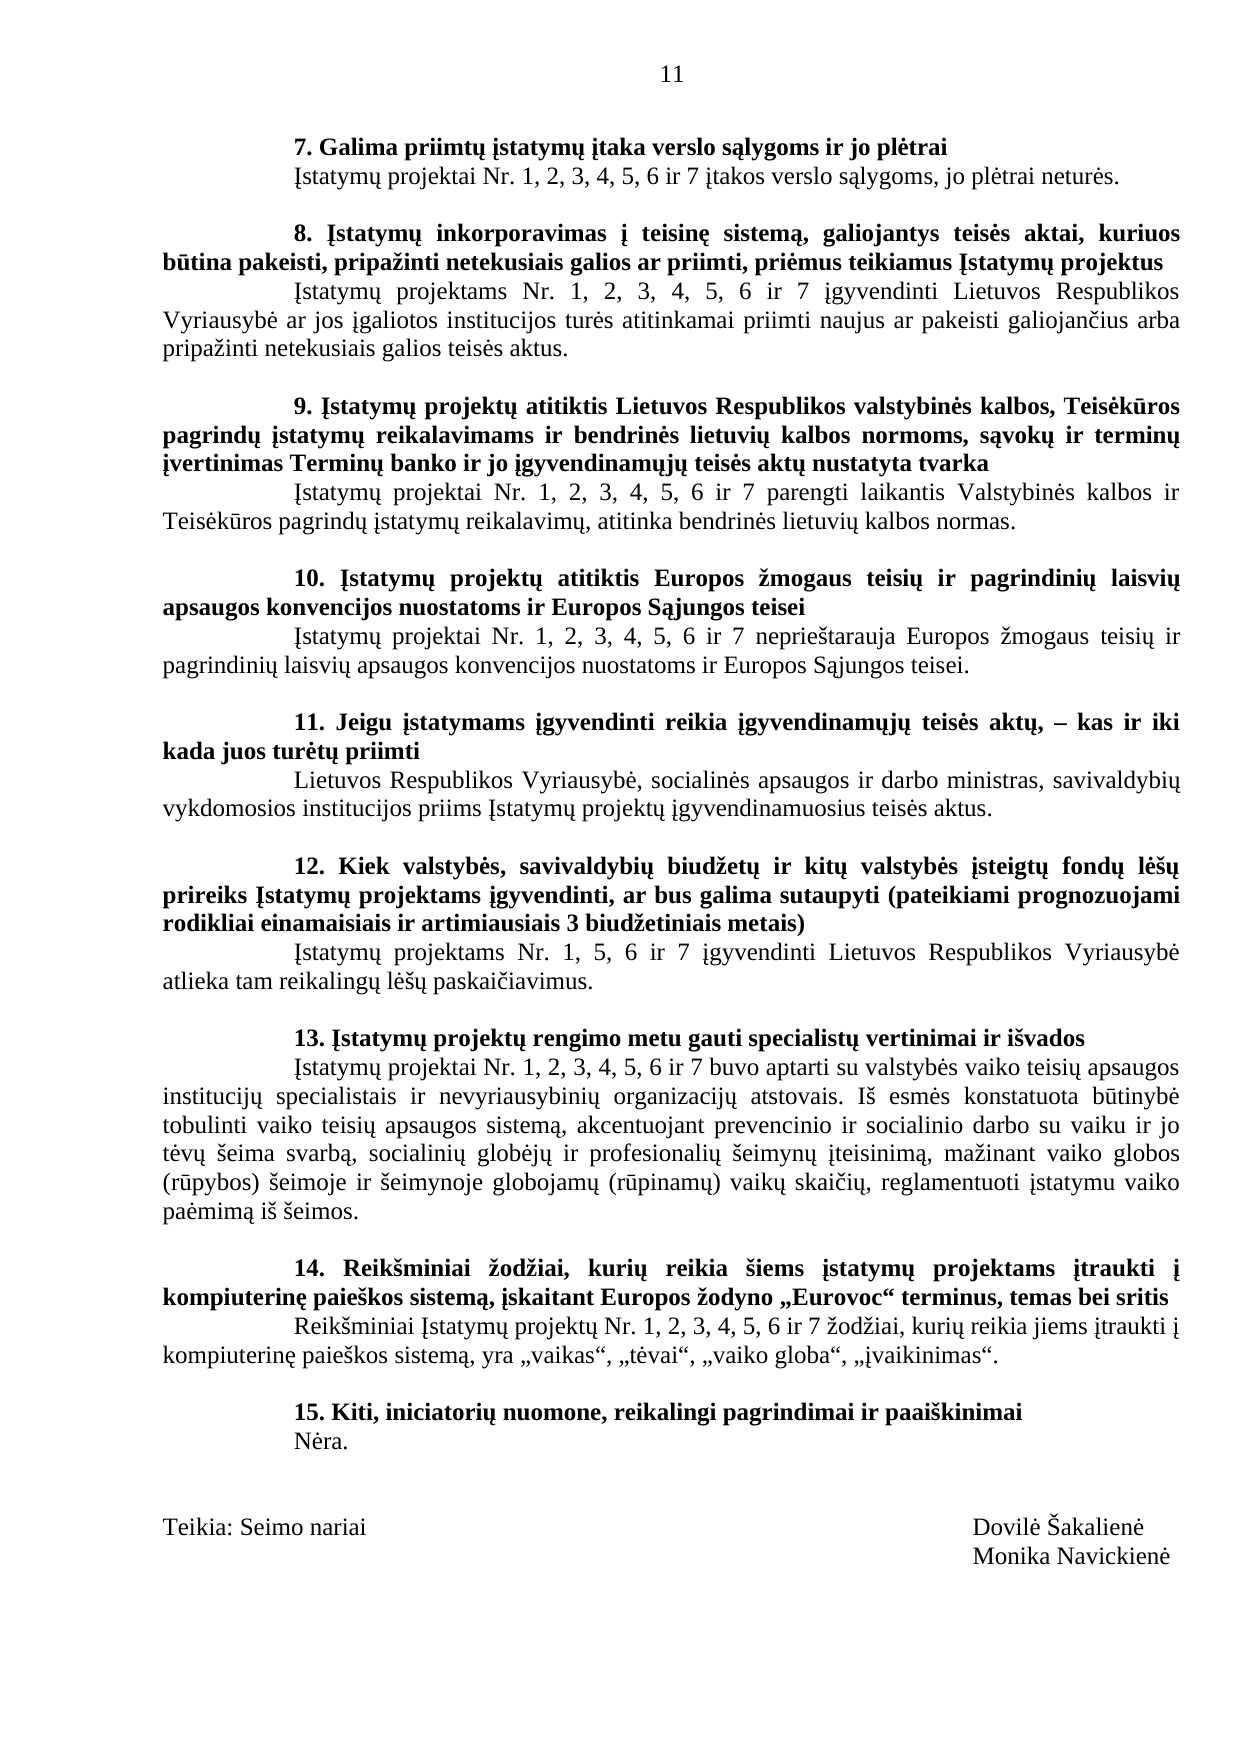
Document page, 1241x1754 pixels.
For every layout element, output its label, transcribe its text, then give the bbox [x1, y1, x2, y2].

text Įstatymų projektai Nr. 1, 2, 3, 4, 5, 6 ir 7 buvo aptarti su valstybės vaiko teisių apsaugos institucijų specialistais ir nevyriausybinių organizacijų atstovais. Iš esmės konstatuota būtinybė tobulinti vaiko teisių apsaugos sistemą, akcentuojant prevencinio ir socialinio darbo su vaiku ir jo tėvų šeima svarbą, socialinių globėjų ir profesionalių šeimynų įteisinimą, mažinant vaiko globos (rūpybos) šeimoje ir šeimynoje globojamų (rūpinamų) vaikų skaičių, reglamentuoti įstatymu vaiko paėmimą iš šeimos. [162, 1052, 1181, 1225]
text Įstatymų projektams Nr. 1, 5, 6 ir 7 įgyvendinti Lietuvos Respublikos Vyriausybė atlieka tam reikalingų lėšų paskaičiavimus. [162, 937, 1181, 995]
text Teikia: Seimo nariai Dovilė Šakalienė [162, 1512, 1181, 1541]
text Lietuvos Respublikos Vyriausybė, socialinės apsaugos ir darbo ministras, savivaldybių vykdomosios institucijos priims Įstatymų projektų įgyvendinamuosius teisės aktus. [162, 765, 1181, 822]
text 7. Galima priimtų įstatymų įtaka verslo sąlygoms ir jo plėtrai [162, 132, 1181, 161]
text 8. Įstatymų inkorporavimas į teisinę sistemą, galiojantys teisės aktai, kuriuos būtina pakeisti, pripažinti netekusiais galios ar priimti, priėmus teikiamus Įstatymų projektus [162, 218, 1181, 276]
text Įstatymų projektams Nr. 1, 2, 3, 4, 5, 6 ir 7 įgyvendinti Lietuvos Respublikos Vyriausybė ar jos įgaliotos institucijos turės atitinkamai priimti naujus ar pakeisti galiojančius arba pripažinti netekusiais galios teisės aktus. [162, 276, 1181, 362]
text Įstatymų projektai Nr. 1, 2, 3, 4, 5, 6 ir 7 parengti laikantis Valstybinės kalbos ir Teisėkūros pagrindų įstatymų reikalavimų, atitinka bendrinės lietuvių kalbos normas. [162, 477, 1181, 535]
text 14. Reikšminiai žodžiai, kurių reikia šiems įstatymų projektams įtraukti į kompiuterinę paieškos sistemą, įskaitant Europos žodyno „Eurovoc“ terminus, temas bei sritis [162, 1253, 1181, 1311]
text Nėra. [162, 1426, 1181, 1455]
text Įstatymų projektai Nr. 1, 2, 3, 4, 5, 6 ir 7 įtakos verslo sąlygoms, jo plėtrai neturės. [162, 161, 1181, 190]
text 10. Įstatymų projektų atitiktis Europos žmogaus teisių ir pagrindinių laisvių apsaugos konvencijos nuostatoms ir Europos Sąjungos teisei [162, 563, 1181, 621]
text 12. Kiek valstybės, savivaldybių biudžetų ir kitų valstybės įsteigtų fondų lėšų prireiks Įstatymų projektams įgyvendinti, ar bus galima sutaupyti (pateikiami prognozuojami rodikliai einamaisiais ir artimiausiais 3 biudžetiniais metais) [162, 851, 1181, 937]
text Įstatymų projektai Nr. 1, 2, 3, 4, 5, 6 ir 7 neprieštarauja Europos žmogaus teisių ir pagrindinių laisvių apsaugos konvencijos nuostatoms ir Europos Sąjungos teisei. [162, 621, 1181, 678]
text 13. Įstatymų projektų rengimo metu gauti specialistų vertinimai ir išvados [162, 1023, 1181, 1052]
text Reikšminiai Įstatymų projektų Nr. 1, 2, 3, 4, 5, 6 ir 7 žodžiai, kurių reikia jiems įtraukti į kompiuterinę paieškos sistemą, yra „vaikas“, „tėvai“, „vaiko globa“, „įvaikinimas“. [162, 1311, 1181, 1368]
text Monika Navickienė [162, 1541, 1181, 1570]
text 11. Jeigu įstatymams įgyvendinti reikia įgyvendinamųjų teisės aktų, – kas ir iki kada juos turėtų priimti [162, 707, 1181, 765]
text 9. Įstatymų projektų atitiktis Lietuvos Respublikos valstybinės kalbos, Teisėkūros pagrindų įstatymų reikalavimams ir bendrinės lietuvių kalbos normoms, sąvokų ir terminų įvertinimas Terminų banko ir jo įgyvendinamųjų teisės aktų nustatyta tvarka [162, 391, 1181, 477]
text 15. Kiti, iniciatorių nuomone, reikalingi pagrindimai ir paaiškinimai [162, 1397, 1181, 1426]
